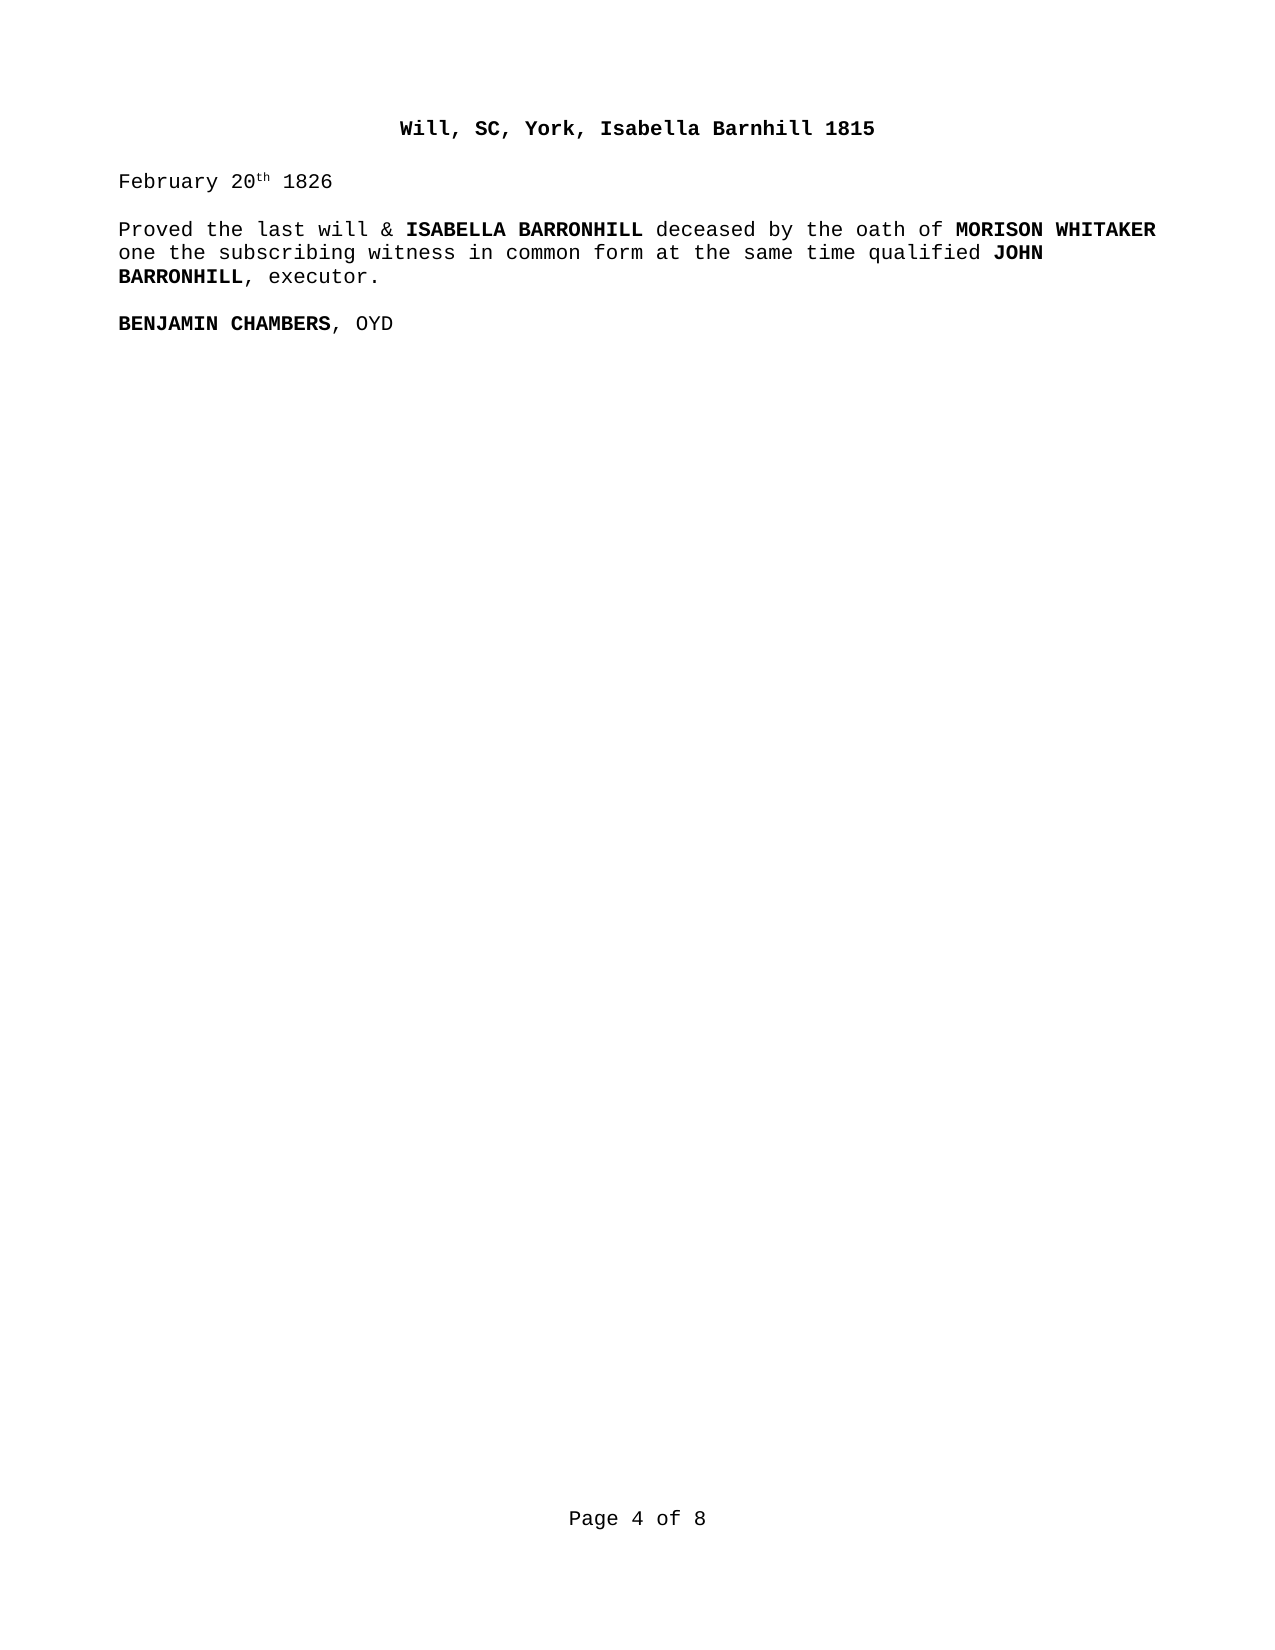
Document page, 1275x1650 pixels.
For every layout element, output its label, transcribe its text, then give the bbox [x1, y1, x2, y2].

text Proved the last will & Isabella Barronhill deceased by the oath of Morison Whitaker one the subscribing witness in common form at the same time qualified John Barronhill, executor. [118, 218, 1157, 289]
text Benjamin Chambers, OYD [118, 313, 1157, 337]
text February 20th 1826 [118, 171, 1157, 195]
